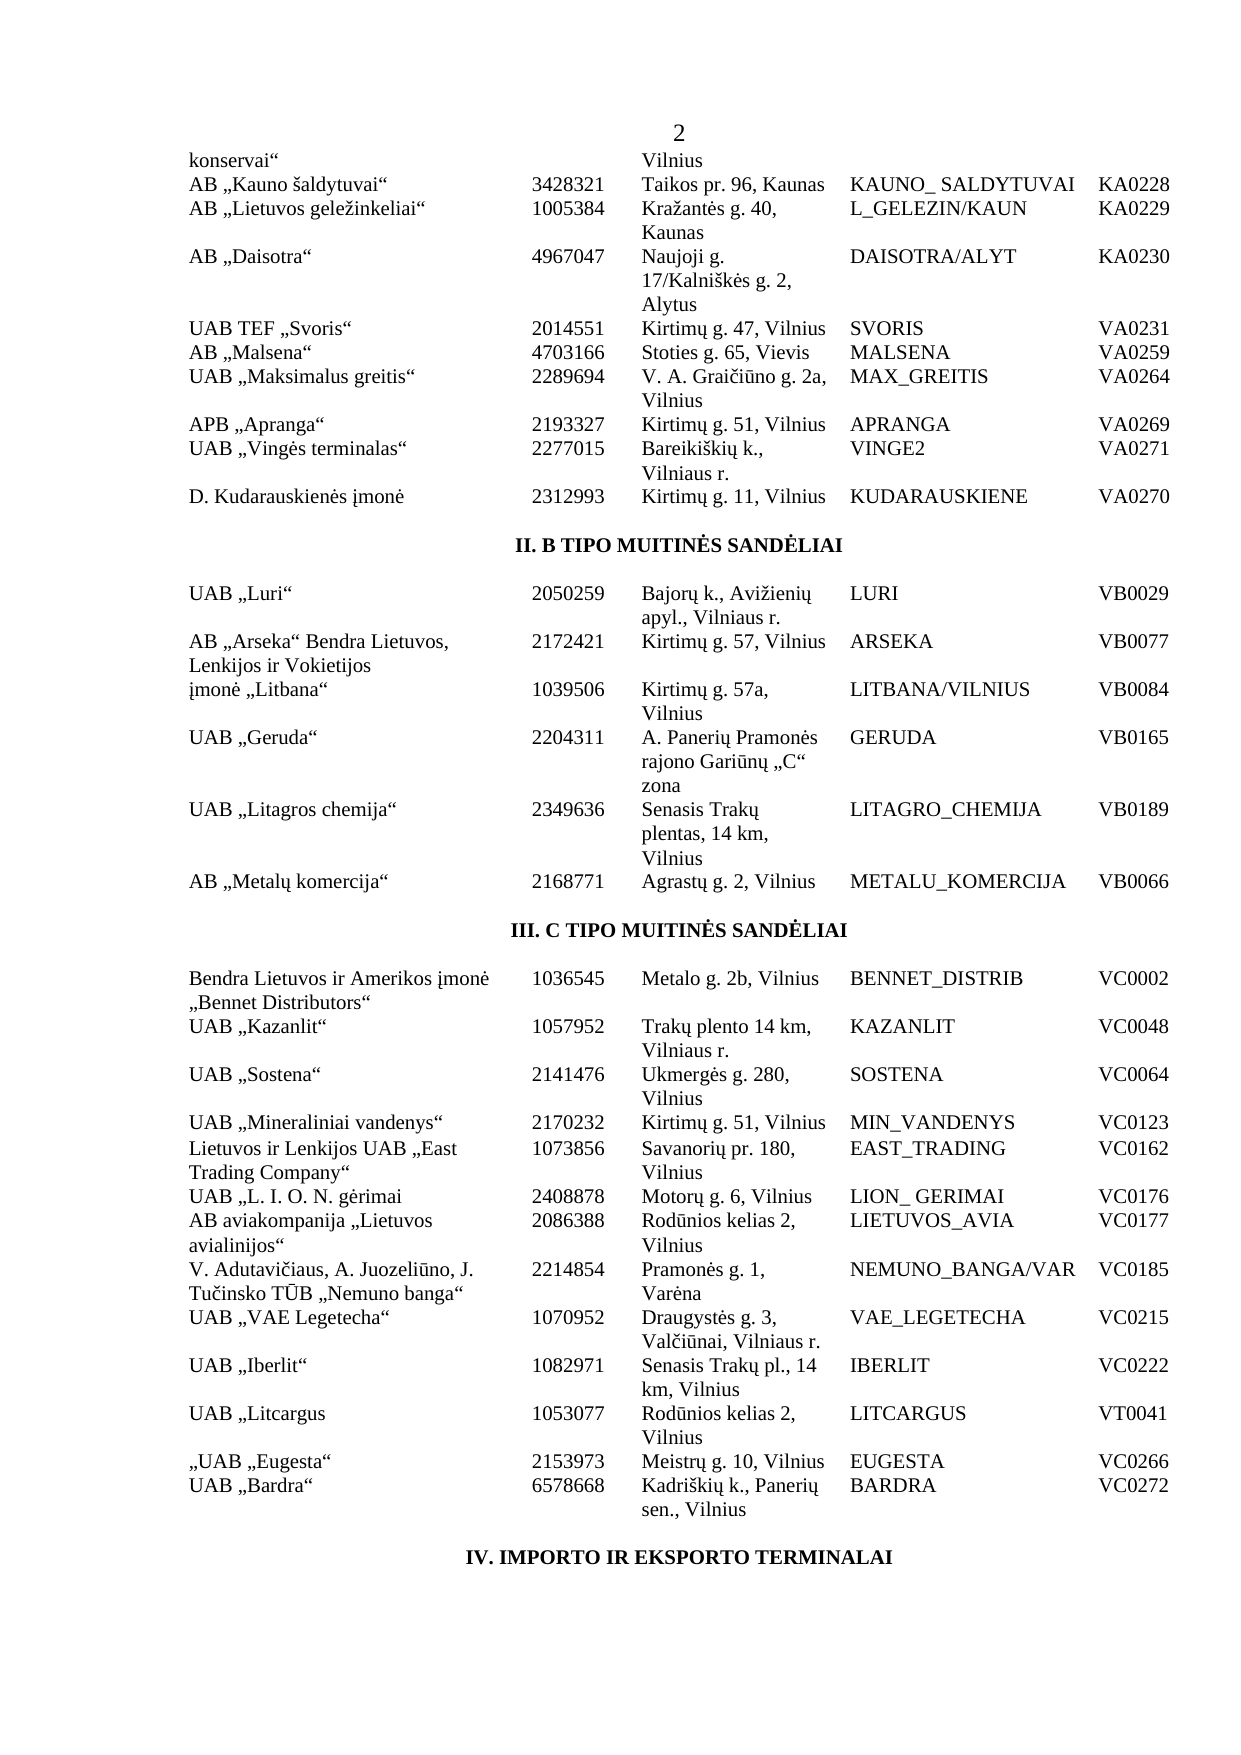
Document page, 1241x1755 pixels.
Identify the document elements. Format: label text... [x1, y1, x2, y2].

table_cell L_GELEZIN/KAUN [839, 196, 1087, 244]
table_cell MAX_GREITIS [839, 364, 1087, 412]
table_cell Kirtimų g. 51, Vilnius [630, 1110, 838, 1136]
table_cell 2050259 [520, 581, 630, 629]
table_cell UAB „Litcargus [177, 1401, 520, 1449]
table_cell Kirtimų g. 57a, Vilnius [630, 677, 838, 725]
table_cell [177, 1569, 1181, 1593]
table_cell Trakų plento 14 km, Vilniaus r. [630, 1014, 838, 1062]
table_cell VA0270 [1087, 485, 1181, 508]
table_cell 2086388 [520, 1209, 630, 1257]
table_cell AB „Metalų komercija“ [177, 870, 520, 893]
table_cell UAB „Litagros chemija“ [177, 797, 520, 869]
table_cell VAE_LEGETECHA [839, 1305, 1087, 1353]
table_cell [630, 509, 838, 533]
table_cell KUDARAUSKIENE [839, 485, 1087, 508]
table_cell ARSEKA [839, 629, 1087, 677]
table_cell VC0002 [1087, 966, 1181, 1014]
table_cell SVORIS [839, 316, 1087, 340]
table_cell VB0066 [1087, 870, 1181, 893]
table_cell VC0272 [1087, 1473, 1181, 1521]
table_cell 2349636 [520, 797, 630, 869]
table_cell [1087, 1521, 1181, 1545]
table_cell 4967047 [520, 244, 630, 316]
table_cell D. Kudarauskienės įmonė [177, 485, 520, 508]
table_cell Metalo g. 2b, Vilnius [630, 966, 838, 1014]
table_cell 2168771 [520, 870, 630, 893]
table_cell DAISOTRA/ALYT [839, 244, 1087, 316]
table_cell VC0162 [1087, 1136, 1181, 1184]
table_cell Vilnius [630, 148, 838, 172]
table_cell VB0189 [1087, 797, 1181, 869]
table_cell [839, 1521, 1087, 1545]
table_cell Senasis Trakų pl., 14 km, Vilnius [630, 1353, 838, 1401]
table_cell [839, 509, 1087, 533]
table_cell Taikos pr. 96, Kaunas [630, 172, 838, 196]
table_cell Kirtimų g. 51, Vilnius [630, 412, 838, 436]
table_cell Senasis Trakų plentas, 14 km, Vilnius [630, 797, 838, 869]
table_cell NEMUNO_BANGA/VAR [839, 1257, 1087, 1305]
table_cell APB „Apranga“ [177, 412, 520, 436]
table_cell Kražantės g. 40, Kaunas [630, 196, 838, 244]
table_cell [177, 557, 1181, 581]
table_cell 2312993 [520, 485, 630, 508]
table_cell [630, 1521, 838, 1545]
table_cell LITAGRO_CHEMIJA [839, 797, 1087, 869]
table_cell VA0231 [1087, 316, 1181, 340]
table_cell AB „Daisotra“ [177, 244, 520, 316]
table_cell MALSENA [839, 340, 1087, 364]
table_cell GERUDA [839, 725, 1087, 797]
table_cell Kadriškių k., Panerių sen., Vilnius [630, 1473, 838, 1521]
table_cell 2204311 [520, 725, 630, 797]
table_cell BARDRA [839, 1473, 1087, 1521]
table_cell [1087, 148, 1181, 172]
table_cell UAB „Geruda“ [177, 725, 520, 797]
table_cell Kirtimų g. 57, Vilnius [630, 629, 838, 677]
table_cell VB0084 [1087, 677, 1181, 725]
table_cell Kirtimų g. 47, Vilnius [630, 316, 838, 340]
table_cell 2214854 [520, 1257, 630, 1305]
table_cell II. B TIPO MUITINĖS SANDĖLIAI [177, 533, 1181, 557]
table_cell 2408878 [520, 1184, 630, 1208]
table_cell LIETUVOS_AVIA [839, 1209, 1087, 1257]
table_cell konservai“ [177, 148, 520, 172]
table_cell BENNET_DISTRIB [839, 966, 1087, 1014]
table_cell [1087, 894, 1181, 918]
table_cell UAB „Maksimalus greitis“ [177, 364, 520, 412]
table_cell V. Adutavičiaus, A. Juozeliūno, J. Tučinsko TŪB „Nemuno banga“ [177, 1257, 520, 1305]
table_cell VC0176 [1087, 1184, 1181, 1208]
table_cell 1039506 [520, 677, 630, 725]
table_cell [520, 509, 630, 533]
table_cell [177, 509, 520, 533]
table_cell KAUNO_ SALDYTUVAI [839, 172, 1087, 196]
table_cell UAB „L. I. O. N. gėrimai [177, 1184, 520, 1208]
table_cell V. A. Graičiūno g. 2a, Vilnius [630, 364, 838, 412]
table_cell A. Panerių Pramonės rajono Gariūnų „C“ zona [630, 725, 838, 797]
table_cell VA0264 [1087, 364, 1181, 412]
table_cell III. C TIPO MUITINĖS SANDĖLIAI [177, 918, 1181, 942]
table_cell 3428321 [520, 172, 630, 196]
table_cell VC0185 [1087, 1257, 1181, 1305]
table_cell VB0029 [1087, 581, 1181, 629]
table_cell VT0041 [1087, 1401, 1181, 1449]
table_cell Kirtimų g. 11, Vilnius [630, 485, 838, 508]
table_cell VA0259 [1087, 340, 1181, 364]
table_cell [520, 1521, 630, 1545]
table_cell VA0271 [1087, 436, 1181, 484]
table_cell UAB „Iberlit“ [177, 1353, 520, 1401]
table_cell EAST_TRADING [839, 1136, 1087, 1184]
table_cell 2277015 [520, 436, 630, 484]
table_cell LURI [839, 581, 1087, 629]
table_cell Motorų g. 6, Vilnius [630, 1184, 838, 1208]
table_cell UAB „Kazanlit“ [177, 1014, 520, 1062]
table_cell SOSTENA [839, 1062, 1087, 1110]
table_cell UAB TEF „Svoris“ [177, 316, 520, 340]
table_cell UAB „Luri“ [177, 581, 520, 629]
table_cell 2141476 [520, 1062, 630, 1110]
table_cell UAB „Bardra“ [177, 1473, 520, 1521]
table_cell VC0266 [1087, 1449, 1181, 1473]
table_cell 1053077 [520, 1401, 630, 1449]
table_cell Ukmergės g. 280, Vilnius [630, 1062, 838, 1110]
table_cell 2170232 [520, 1110, 630, 1136]
table_cell Lietuvos ir Lenkijos UAB „East Trading Company“ [177, 1136, 520, 1184]
table_cell VB0165 [1087, 725, 1181, 797]
table_cell Bajorų k., Avižienių apyl., Vilniaus r. [630, 581, 838, 629]
table_cell 1036545 [520, 966, 630, 1014]
table_cell VC0123 [1087, 1110, 1181, 1136]
table_cell AB „Kauno šaldytuvai“ [177, 172, 520, 196]
table_cell Draugystės g. 3, Valčiūnai, Vilniaus r. [630, 1305, 838, 1353]
table_cell VC0222 [1087, 1353, 1181, 1401]
table_cell [839, 148, 1087, 172]
table_cell 2193327 [520, 412, 630, 436]
table_cell 2172421 [520, 629, 630, 677]
table_cell AB „Arseka“ Bendra Lietuvos, Lenkijos ir Vokietijos [177, 629, 520, 677]
table_cell 1082971 [520, 1353, 630, 1401]
table_cell VC0064 [1087, 1062, 1181, 1110]
table_cell 1057952 [520, 1014, 630, 1062]
table_cell Naujoji g. 17/Kalniškės g. 2, Alytus [630, 244, 838, 316]
table_cell IBERLIT [839, 1353, 1087, 1401]
table_cell VC0215 [1087, 1305, 1181, 1353]
table_cell VB0077 [1087, 629, 1181, 677]
table_cell 1005384 [520, 196, 630, 244]
table_cell 2153973 [520, 1449, 630, 1473]
table_cell UAB „Vingės terminalas“ [177, 436, 520, 484]
table_cell 1073856 [520, 1136, 630, 1184]
table_cell 1070952 [520, 1305, 630, 1353]
table_cell KA0229 [1087, 196, 1181, 244]
table_cell Savanorių pr. 180, Vilnius [630, 1136, 838, 1184]
table_cell AB aviakompanija „Lietuvos avialinijos“ [177, 1209, 520, 1257]
table_cell Meistrų g. 10, Vilnius [630, 1449, 838, 1473]
table_cell Agrastų g. 2, Vilnius [630, 870, 838, 893]
table_cell įmonė „Litbana“ [177, 677, 520, 725]
table_cell KA0228 [1087, 172, 1181, 196]
table_cell APRANGA [839, 412, 1087, 436]
table_cell [1087, 509, 1181, 533]
table_cell „UAB „Eugesta“ [177, 1449, 520, 1473]
table_cell VC0048 [1087, 1014, 1181, 1062]
table_cell AB „Lietuvos geležinkeliai“ [177, 196, 520, 244]
table_cell Pramonės g. 1, Varėna [630, 1257, 838, 1305]
table_cell Rodūnios kelias 2, Vilnius [630, 1209, 838, 1257]
table_cell MIN_VANDENYS [839, 1110, 1087, 1136]
table_cell [839, 894, 1087, 918]
table_cell UAB „Sostena“ [177, 1062, 520, 1110]
table_cell [520, 148, 630, 172]
table_cell 6578668 [520, 1473, 630, 1521]
table_cell UAB „VAE Legetecha“ [177, 1305, 520, 1353]
table_cell AB „Malsena“ [177, 340, 520, 364]
table_cell [520, 894, 630, 918]
table_cell Rodūnios kelias 2, Vilnius [630, 1401, 838, 1449]
table_cell [630, 894, 838, 918]
table_cell Bareikiškių k., Vilniaus r. [630, 436, 838, 484]
table_cell LION_ GERIMAI [839, 1184, 1087, 1208]
table_cell LITBANA/VILNIUS [839, 677, 1087, 725]
table_cell 2289694 [520, 364, 630, 412]
table_cell [177, 894, 520, 918]
table_cell Bendra Lietuvos ir Amerikos įmonė „Bennet Distributors“ [177, 966, 520, 1014]
table_cell KAZANLIT [839, 1014, 1087, 1062]
table_cell 2014551 [520, 316, 630, 340]
table_cell EUGESTA [839, 1449, 1087, 1473]
table_cell VA0269 [1087, 412, 1181, 436]
table_cell [177, 1521, 520, 1545]
table_cell UAB „Mineraliniai vandenys“ [177, 1110, 520, 1136]
table_cell 4703166 [520, 340, 630, 364]
table_cell VC0177 [1087, 1209, 1181, 1257]
table_cell Stoties g. 65, Vievis [630, 340, 838, 364]
table_cell IV. IMPORTO IR EKSPORTO TERMINALAI [177, 1545, 1181, 1569]
table_cell [177, 942, 1181, 966]
table_cell VINGE2 [839, 436, 1087, 484]
table_cell LITCARGUS [839, 1401, 1087, 1449]
table_cell KA0230 [1087, 244, 1181, 316]
table_cell METALU_KOMERCIJA [839, 870, 1087, 893]
